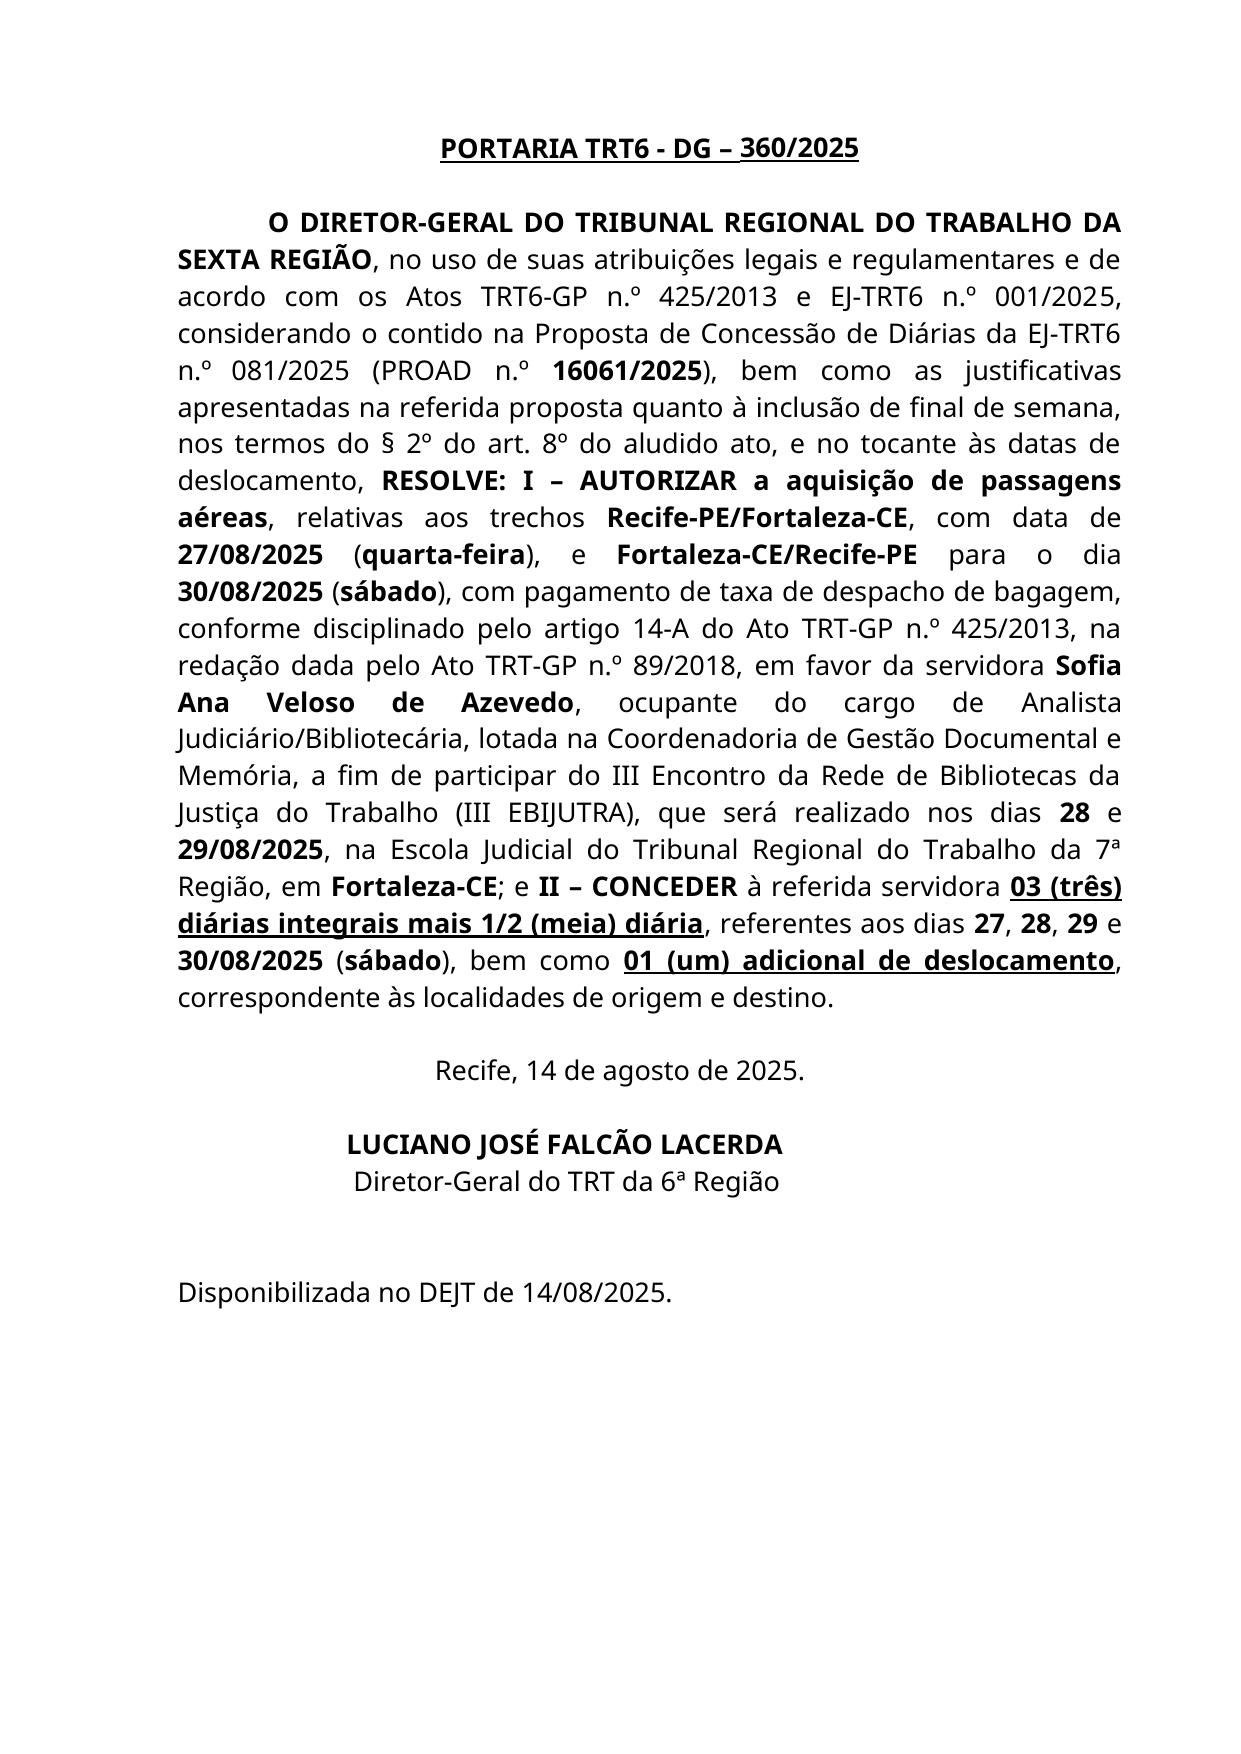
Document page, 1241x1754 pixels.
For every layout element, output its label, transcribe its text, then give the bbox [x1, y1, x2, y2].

text PORTARIA TRT6 - DG – 360/2025 [177, 129, 1122, 167]
text LUCIANO JOSÉ FALCÃO LACERDA [177, 1126, 1122, 1162]
text Diretor-Geral do TRT da 6ª Região [177, 1162, 1122, 1199]
text O DIRETOR-GERAL DO TRIBUNAL REGIONAL DO TRABALHO DA SEXTA REGIÃO, no uso de suas atribuições legais e regulamentares e de acordo com os Atos TRT6-GP n.º 425/2013 e EJ-TRT6 n.º 001/2025, considerando o contido na Proposta de Concessão de Diárias da EJ-TRT6 n.º 081/2025 (PROAD n.º 16061/2025), bem como as justificativas apresentadas na referida proposta quanto à inclusão de final de semana, nos termos do § 2º do art. 8º do aludido ato, e no tocante às datas de deslocamento, RESOLVE: I – AUTORIZAR a aquisição de passagens aéreas, relativas aos trechos Recife-PE/Fortaleza-CE, com data de 27/08/2025 (quarta-feira), e Fortaleza-CE/Recife-PE para o dia 30/08/2025 (sábado), com pagamento de taxa de despacho de bagagem, conforme disciplinado pelo artigo 14-A do Ato TRT-GP n.º 425/2013, na redação dada pelo Ato TRT-GP n.º 89/2018, em favor da servidora Sofia Ana Veloso de Azevedo, ocupante do cargo de Analista Judiciário/Bibliotecária, lotada na Coordenadoria de Gestão Documental e Memória, a fim de participar do III Encontro da Rede de Bibliotecas da Justiça do Trabalho (III EBIJUTRA), que será realizado nos dias 28 e 29/08/2025, na Escola Judicial do Tribunal Regional do Trabalho da 7ª Região, em Fortaleza-CE; e II – CONCEDER à referida servidora 03 (três) diárias integrais mais 1/2 (meia) diária, referentes aos dias 27, 28, 29 e 30/08/2025 (sábado), bem como 01 (um) adicional de deslocamento, correspondente às localidades de origem e destino. [177, 204, 1122, 1015]
text Disponibilizada no DEJT de 14/08/2025. [177, 1273, 1122, 1310]
text Recife, 14 de agosto de 2025. [177, 1052, 1122, 1089]
